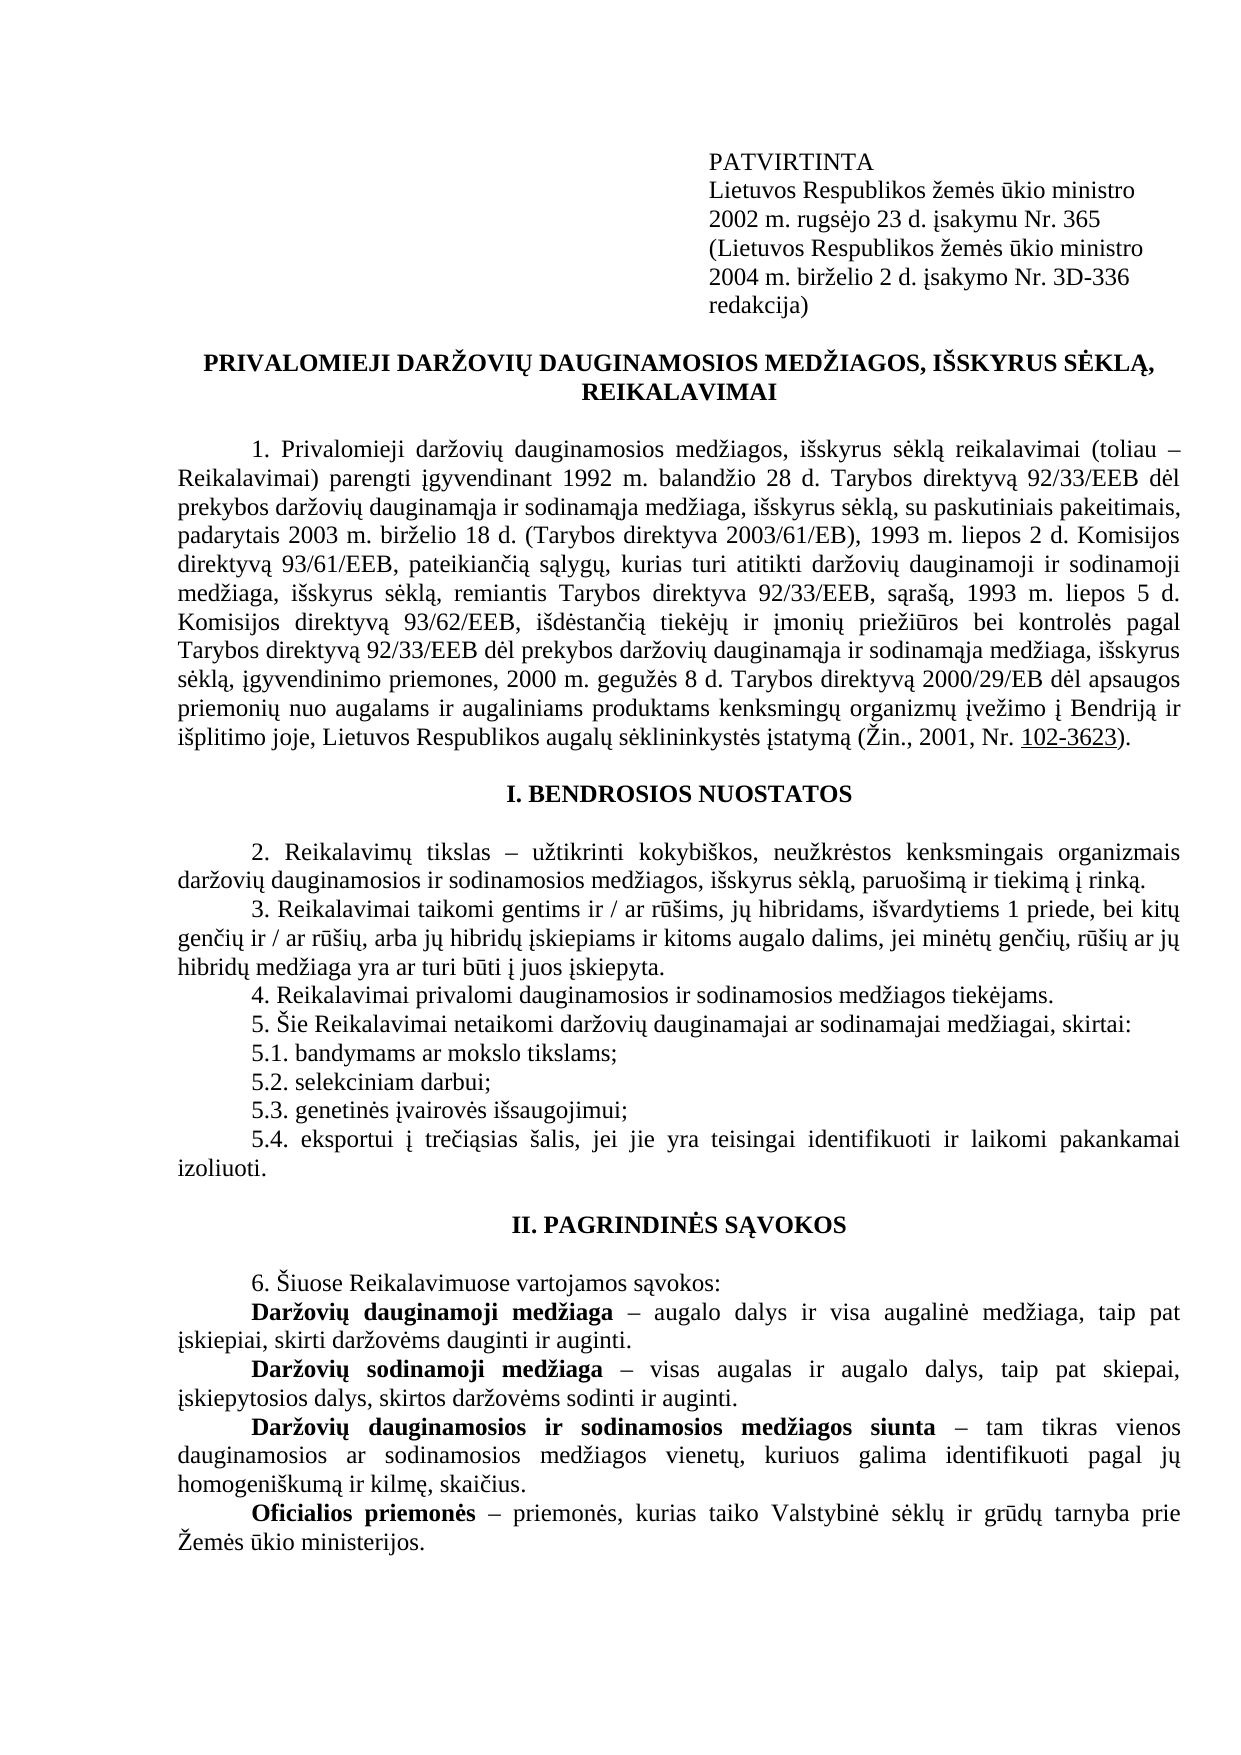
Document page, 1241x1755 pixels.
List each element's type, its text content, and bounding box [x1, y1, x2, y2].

text Daržovių dauginamosios ir sodinamosios medžiagos siunta – tam tikras vienos dauginamosios ar sodinamosios medžiagos vienetų, kuriuos galima identifikuoti pagal jų homogeniškumą ir kilmę, skaičius. [177, 1412, 1181, 1498]
text Oficialios priemonės – priemonės, kurias taiko Valstybinė sėklų ir grūdų tarnyba prie Žemės ūkio ministerijos. [177, 1498, 1181, 1556]
text PATVIRTINTA [177, 147, 1181, 176]
text Lietuvos Respublikos žemės ūkio ministro [177, 176, 1181, 204]
text 2004 m. birželio 2 d. įsakymo Nr. 3D-336 [177, 262, 1181, 291]
text I. BENDROSIOS NUOSTATOS [177, 779, 1181, 808]
text Daržovių sodinamoji medžiaga – visas augalas ir augalo dalys, taip pat skiepai, įskiepytosios dalys, skirtos daržovėms sodinti ir auginti. [177, 1354, 1181, 1412]
text 1. Privalomieji daržovių dauginamosios medžiagos, išskyrus sėklą reikalavimai (toliau – Reikalavimai) parengti įgyvendinant 1992 m. balandžio 28 d. Tarybos direktyvą 92/33/EEB dėl prekybos daržovių dauginamąja ir sodinamąja medžiaga, išskyrus sėklą, su paskutiniais pakeitimais, padarytais 2003 m. birželio 18 d. (Tarybos direktyva 2003/61/EB), 1993 m. liepos 2 d. Komisijos direktyvą 93/61/EEB, pateikiančią sąlygų, kurias turi atitikti daržovių dauginamoji ir sodinamoji medžiaga, išskyrus sėklą, remiantis Tarybos direktyva 92/33/EEB, sąrašą, 1993 m. liepos 5 d. Komisijos direktyvą 93/62/EEB, išdėstančią tiekėjų ir įmonių priežiūros bei kontrolės pagal Tarybos direktyvą 92/33/EEB dėl prekybos daržovių dauginamąja ir sodinamąja medžiaga, išskyrus sėklą, įgyvendinimo priemones, 2000 m. gegužės 8 d. Tarybos direktyvą 2000/29/EB dėl apsaugos priemonių nuo augalams ir augaliniams produktams kenksmingų organizmų įvežimo į Bendriją ir išplitimo joje, Lietuvos Respublikos augalų sėklininkystės įstatymą (Žin., 2001, Nr. 102-3623). [177, 434, 1181, 751]
text 5. Šie Reikalavimai netaikomi daržovių dauginamajai ar sodinamajai medžiagai, skirtai: [177, 1009, 1181, 1038]
text 6. Šiuose Reikalavimuose vartojamos sąvokos: [177, 1268, 1181, 1297]
text Daržovių dauginamoji medžiaga – augalo dalys ir visa augalinė medžiaga, taip pat įskiepiai, skirti daržovėms dauginti ir auginti. [177, 1297, 1181, 1354]
text 3. Reikalavimai taikomi gentims ir / ar rūšims, jų hibridams, išvardytiems 1 priede, bei kitų genčių ir / ar rūšių, arba jų hibridų įskiepiams ir kitoms augalo dalims, jei minėtų genčių, rūšių ar jų hibridų medžiaga yra ar turi būti į juos įskiepyta. [177, 894, 1181, 981]
text redakcija) [177, 291, 1181, 319]
text (Lietuvos Respublikos žemės ūkio ministro [177, 233, 1181, 262]
text 5.4. eksportui į trečiąsias šalis, jei jie yra teisingai identifikuoti ir laikomi pakankamai izoliuoti. [177, 1124, 1181, 1182]
text 5.3. genetinės įvairovės išsaugojimui; [177, 1096, 1181, 1124]
text 2002 m. rugsėjo 23 d. įsakymu Nr. 365 [177, 204, 1181, 233]
text 4. Reikalavimai privalomi dauginamosios ir sodinamosios medžiagos tiekėjams. [177, 981, 1181, 1009]
text 2. Reikalavimų tikslas – užtikrinti kokybiškos, neužkrėstos kenksmingais organizmais daržovių dauginamosios ir sodinamosios medžiagos, išskyrus sėklą, paruošimą ir tiekimą į rinką. [177, 837, 1181, 894]
text 5.2. selekciniam darbui; [177, 1067, 1181, 1096]
text PRIVALOMIEJI DARŽOVIŲ DAUGINAMOSIOS MEDŽIAGOS, IŠSKYRUS SĖKLĄ, REIKALAVIMAI [177, 348, 1181, 406]
text 5.1. bandymams ar mokslo tikslams; [177, 1038, 1181, 1067]
text II. PAGRINDINĖS SĄVOKOS [177, 1211, 1181, 1239]
